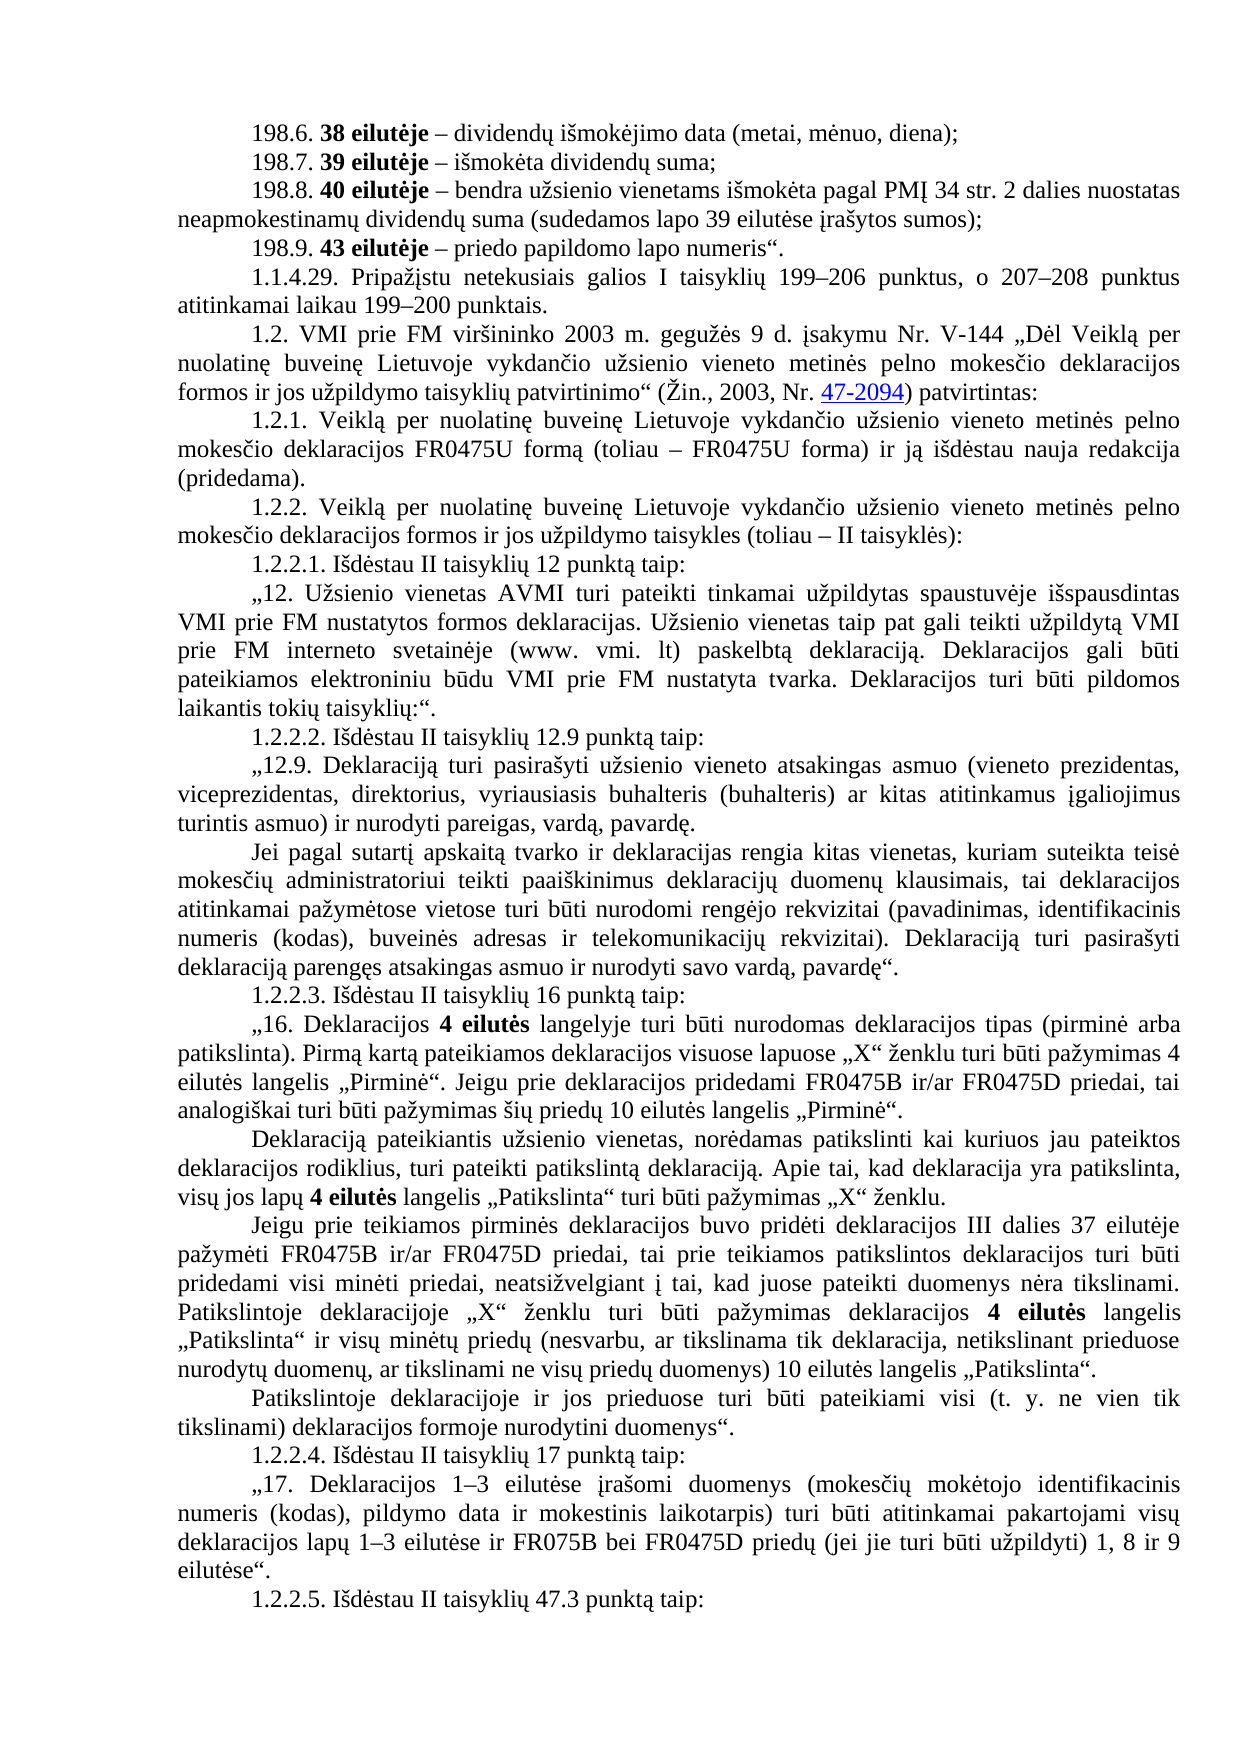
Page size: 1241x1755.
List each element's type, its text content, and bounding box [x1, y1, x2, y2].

text 198.9. 43 eilutėje – priedo papildomo lapo numeris“. [177, 233, 1181, 262]
text 1.2.2. Veiklą per nuolatinę buveinę Lietuvoje vykdančio užsienio vieneto metinės pelno mokesčio deklaracijos formos ir jos užpildymo taisykles (toliau – II taisyklės): [177, 492, 1181, 549]
text 1.2.2.3. Išdėstau II taisyklių 16 punktą taip: [177, 981, 1181, 1009]
text 1.2. VMI prie FM viršininko 2003 m. gegužės 9 d. įsakymu Nr. V-144 „Dėl Veiklą per nuolatinę buveinę Lietuvoje vykdančio užsienio vieneto metinės pelno mokesčio deklaracijos formos ir jos užpildymo taisyklių patvirtinimo“ (Žin., 2003, Nr. 47-2094) patvirtintas: [177, 319, 1181, 406]
text 198.6. 38 eilutėje – dividendų išmokėjimo data (metai, mėnuo, diena); [177, 118, 1181, 147]
text 198.7. 39 eilutėje – išmokėta dividendų suma; [177, 147, 1181, 176]
text „16. Deklaracijos 4 eilutės langelyje turi būti nurodomas deklaracijos tipas (pirminė arba patikslinta). Pirmą kartą pateikiamos deklaracijos visuose lapuose „X“ ženklu turi būti pažymimas 4 eilutės langelis „Pirminė“. Jeigu prie deklaracijos pridedami FR0475B ir/ar FR0475D priedai, tai analogiškai turi būti pažymimas šių priedų 10 eilutės langelis „Pirminė“. [177, 1009, 1181, 1124]
text 1.2.2.5. Išdėstau II taisyklių 47.3 punktą taip: [177, 1584, 1181, 1613]
text 1.2.2.4. Išdėstau II taisyklių 17 punktą taip: [177, 1441, 1181, 1469]
text 1.2.2.2. Išdėstau II taisyklių 12.9 punktą taip: [177, 722, 1181, 751]
text Jeigu prie teikiamos pirminės deklaracijos buvo pridėti deklaracijos III dalies 37 eilutėje pažymėti FR0475B ir/ar FR0475D priedai, tai prie teikiamos patikslintos deklaracijos turi būti pridedami visi minėti priedai, neatsižvelgiant į tai, kad juose pateikti duomenys nėra tikslinami. Patikslintoje deklaracijoje „X“ ženklu turi būti pažymimas deklaracijos 4 eilutės langelis „Patikslinta“ ir visų minėtų priedų (nesvarbu, ar tikslinama tik deklaracija, netikslinant prieduose nurodytų duomenų, ar tikslinami ne visų priedų duomenys) 10 eilutės langelis „Patikslinta“. [177, 1211, 1181, 1383]
text Patikslintoje deklaracijoje ir jos prieduose turi būti pateikiami visi (t. y. ne vien tik tikslinami) deklaracijos formoje nurodytini duomenys“. [177, 1383, 1181, 1441]
text „12. Užsienio vienetas AVMI turi pateikti tinkamai užpildytas spaustuvėje išspausdintas VMI prie FM nustatytos formos deklaracijas. Užsienio vienetas taip pat gali teikti užpildytą VMI prie FM interneto svetainėje (www. vmi. lt) paskelbtą deklaraciją. Deklaracijos gali būti pateikiamos elektroniniu būdu VMI prie FM nustatyta tvarka. Deklaracijos turi būti pildomos laikantis tokių taisyklių:“. [177, 578, 1181, 722]
text „12.9. Deklaraciją turi pasirašyti užsienio vieneto atsakingas asmuo (vieneto prezidentas, viceprezidentas, direktorius, vyriausiasis buhalteris (buhalteris) ar kitas atitinkamus įgaliojimus turintis asmuo) ir nurodyti pareigas, vardą, pavardę. [177, 751, 1181, 837]
text Jei pagal sutartį apskaitą tvarko ir deklaracijas rengia kitas vienetas, kuriam suteikta teisė mokesčių administratoriui teikti paaiškinimus deklaracijų duomenų klausimais, tai deklaracijos atitinkamai pažymėtose vietose turi būti nurodomi rengėjo rekvizitai (pavadinimas, identifikacinis numeris (kodas), buveinės adresas ir telekomunikacijų rekvizitai). Deklaraciją turi pasirašyti deklaraciją parengęs atsakingas asmuo ir nurodyti savo vardą, pavardę“. [177, 837, 1181, 981]
text 198.8. 40 eilutėje – bendra užsienio vienetams išmokėta pagal PMĮ 34 str. 2 dalies nuostatas neapmokestinamų dividendų suma (sudedamos lapo 39 eilutėse įrašytos sumos); [177, 176, 1181, 233]
text 1.2.2.1. Išdėstau II taisyklių 12 punktą taip: [177, 549, 1181, 578]
text 1.2.1. Veiklą per nuolatinę buveinę Lietuvoje vykdančio užsienio vieneto metinės pelno mokesčio deklaracijos FR0475U formą (toliau – FR0475U forma) ir ją išdėstau nauja redakcija (pridedama). [177, 406, 1181, 492]
text Deklaraciją pateikiantis užsienio vienetas, norėdamas patikslinti kai kuriuos jau pateiktos deklaracijos rodiklius, turi pateikti patikslintą deklaraciją. Apie tai, kad deklaracija yra patikslinta, visų jos lapų 4 eilutės langelis „Patikslinta“ turi būti pažymimas „X“ ženklu. [177, 1124, 1181, 1211]
text 1.1.4.29. Pripažįstu netekusiais galios I taisyklių 199–206 punktus, o 207–208 punktus atitinkamai laikau 199–200 punktais. [177, 262, 1181, 319]
text „17. Deklaracijos 1–3 eilutėse įrašomi duomenys (mokesčių mokėtojo identifikacinis numeris (kodas), pildymo data ir mokestinis laikotarpis) turi būti atitinkamai pakartojami visų deklaracijos lapų 1–3 eilutėse ir FR075B bei FR0475D priedų (jei jie turi būti užpildyti) 1, 8 ir 9 eilutėse“. [177, 1469, 1181, 1584]
